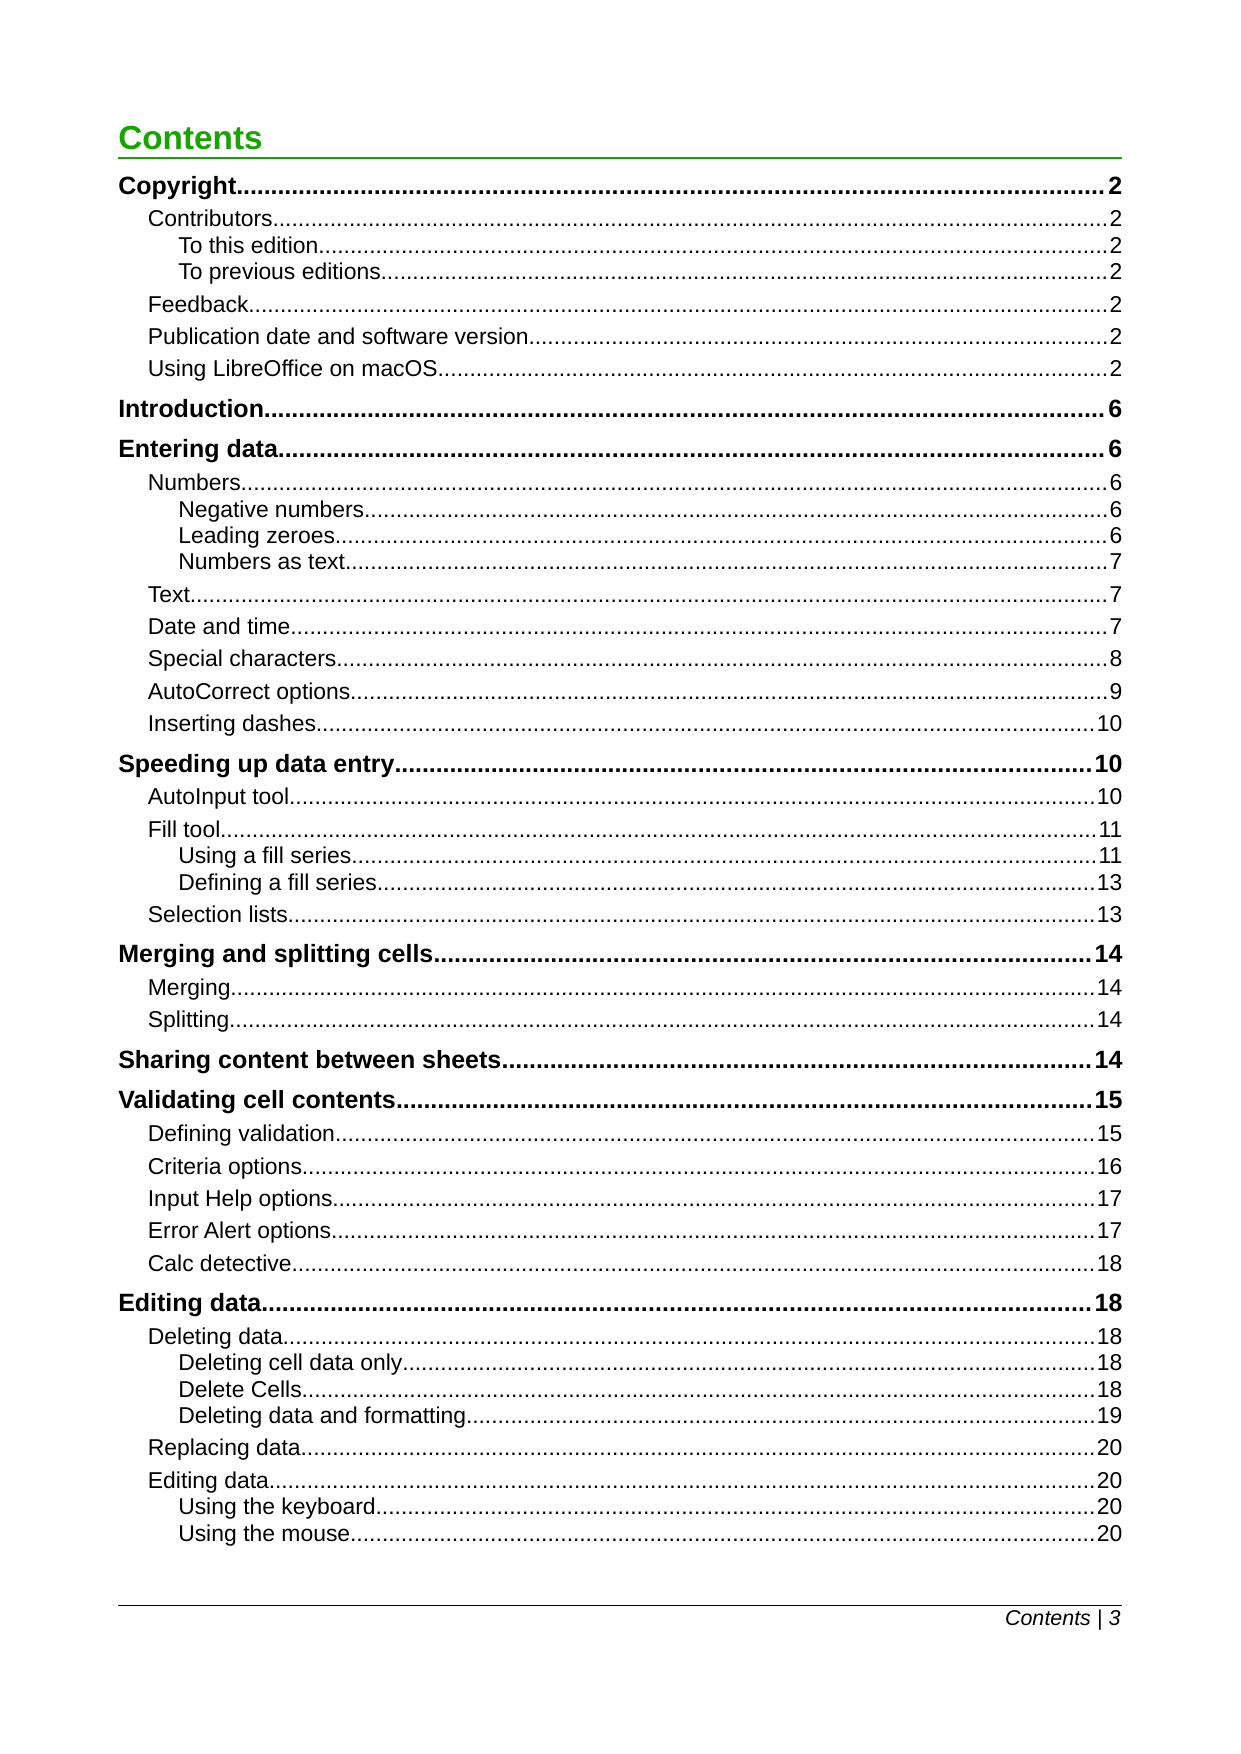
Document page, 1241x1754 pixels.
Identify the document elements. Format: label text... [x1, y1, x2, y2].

text Publication date and software version 2 [148, 323, 1122, 349]
text Defining a fill series 13 [178, 868, 1122, 895]
text Entering data 6 [118, 434, 1122, 463]
text Numbers as text 7 [178, 548, 1122, 574]
text Validating cell contents 15 [118, 1085, 1122, 1114]
text Inserting dashes 10 [148, 710, 1122, 737]
text Using a fill series 11 [178, 842, 1122, 868]
text Introduction 6 [118, 394, 1122, 422]
text Deleting data and formatting 19 [178, 1402, 1122, 1428]
text Editing data 18 [118, 1288, 1122, 1317]
text Numbers 6 [148, 469, 1122, 496]
text Copyright 2 [118, 171, 1122, 199]
text Special characters 8 [148, 645, 1122, 672]
text Deleting cell data only 18 [178, 1349, 1122, 1376]
text Merging 14 [148, 974, 1122, 1000]
text Using the keyboard 20 [178, 1493, 1122, 1519]
text AutoInput tool 10 [148, 783, 1122, 810]
text Criteria options 16 [148, 1153, 1122, 1179]
text Speeding up data entry 10 [118, 748, 1122, 777]
text To this edition 2 [178, 232, 1122, 258]
text Calc detective 18 [148, 1250, 1122, 1276]
text Selection lists 13 [148, 901, 1122, 927]
text Merging and splitting cells 14 [118, 939, 1122, 968]
text Fill tool 11 [148, 816, 1122, 842]
text Sharing content between sheets 14 [118, 1045, 1122, 1073]
text Contributors 2 [148, 205, 1122, 232]
text Editing data 20 [148, 1467, 1122, 1493]
text Negative numbers 6 [178, 496, 1122, 522]
text Using the mouse 20 [178, 1519, 1122, 1546]
text Using LibreOffice on macOS 2 [148, 355, 1122, 382]
text Error Alert options 17 [148, 1217, 1122, 1244]
text Leading zeroes 6 [178, 522, 1122, 548]
text Replacing data 20 [148, 1434, 1122, 1461]
text Defining validation 15 [148, 1120, 1122, 1147]
text Splitting 14 [148, 1006, 1122, 1033]
text Date and time 7 [148, 613, 1122, 639]
text Deleting data 18 [148, 1323, 1122, 1349]
text To previous editions 2 [178, 258, 1122, 284]
text AutoCorrect options 9 [148, 678, 1122, 704]
subtitle Contents [118, 118, 1122, 157]
text Feedback 2 [148, 291, 1122, 317]
text Delete Cells 18 [178, 1376, 1122, 1402]
text Input Help options 17 [148, 1185, 1122, 1211]
text Text 7 [148, 581, 1122, 607]
